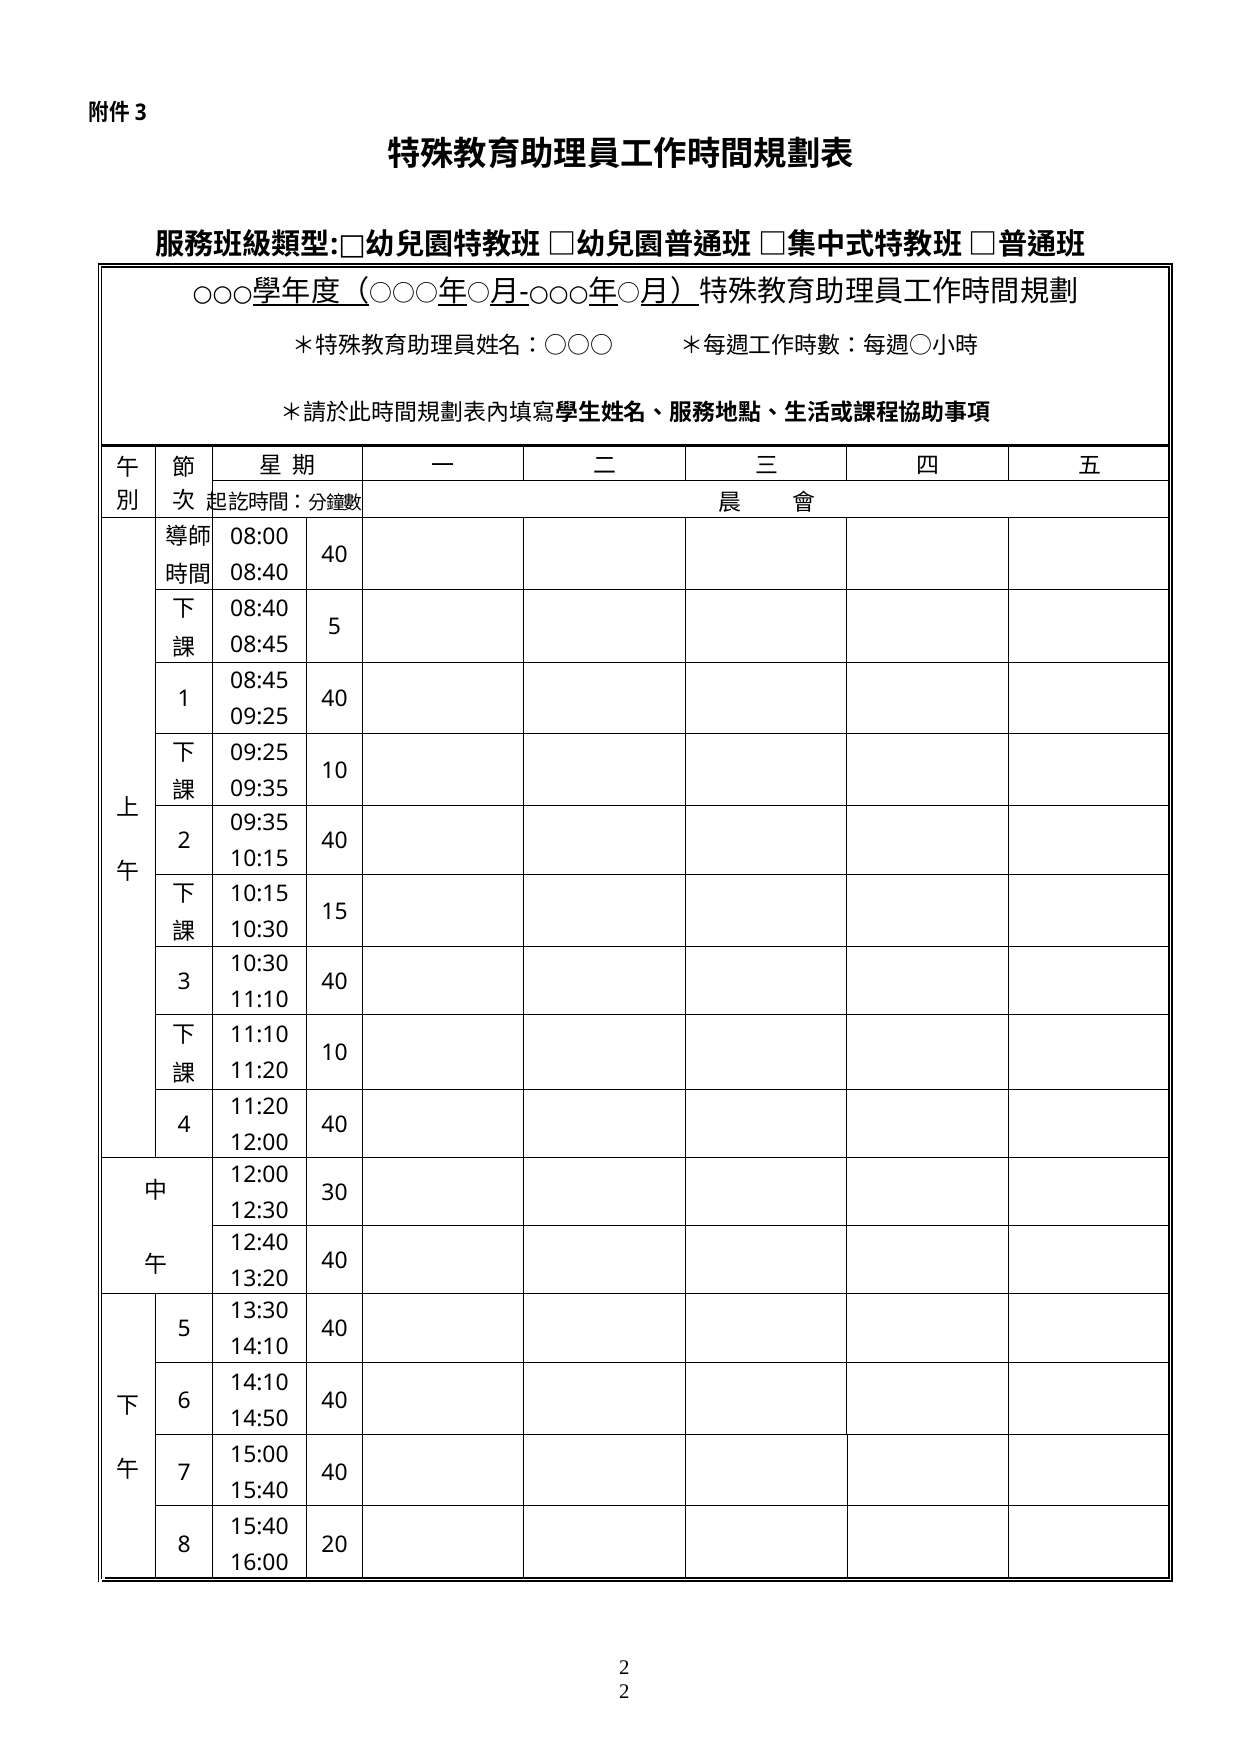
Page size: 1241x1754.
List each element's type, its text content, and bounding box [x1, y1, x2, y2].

text 服務班級類型:□幼兒園特教班 □幼兒園普通班 □集中式特教班 □普通班 [89, 220, 1152, 263]
table_cell [686, 1435, 847, 1505]
table_cell [363, 1158, 523, 1225]
table_cell [1009, 1158, 1168, 1225]
table_cell [847, 947, 1008, 1014]
table_cell [847, 518, 1008, 589]
table_cell 午 別 [102, 447, 155, 517]
table_cell [847, 1363, 1008, 1433]
table_cell [847, 1015, 1008, 1089]
table_cell [686, 590, 846, 662]
table_cell [363, 1090, 523, 1157]
table_cell [1009, 518, 1168, 589]
table_cell 起 訖時間：分鐘數 [213, 481, 362, 517]
table_cell 08:00 08:40 [213, 518, 306, 589]
table_cell [363, 590, 523, 662]
table_cell [847, 1158, 1008, 1225]
table_cell [847, 590, 1008, 662]
text 特殊教育助理員工作時間規劃表 [89, 127, 1152, 175]
table_cell 40 [307, 1090, 362, 1157]
table_cell [363, 1015, 523, 1089]
table_cell [1009, 1435, 1168, 1505]
table_cell [524, 590, 685, 662]
table_cell [847, 1090, 1008, 1157]
table_cell 一 [363, 447, 523, 480]
table_cell 10 [307, 1015, 362, 1089]
table_cell [524, 518, 685, 589]
table_cell 下課 [156, 1015, 212, 1089]
table_cell [847, 875, 1008, 946]
table_cell 40 [307, 518, 362, 589]
table_header ○○○學年度（○○○年○月-○○○年○月）特殊教育助理員工作時間規劃 ＊特殊教育助理員姓名：○○○ ＊每週工作時數：每週○小時 ＊請於此時間規劃表內填寫學生姓名、服務地點、生活或課程協助事項 [102, 268, 1168, 444]
table_cell [847, 1226, 1008, 1293]
table_cell [363, 1294, 523, 1362]
table_cell 40 [307, 1363, 362, 1433]
table_cell 11:10 11:20 [213, 1015, 306, 1089]
table_cell [686, 875, 846, 946]
table_cell [524, 1363, 685, 1433]
table_cell [524, 1158, 685, 1225]
table_cell 5 [156, 1294, 212, 1362]
table_cell [686, 1363, 846, 1433]
table_cell 08:40 08:45 [213, 590, 306, 662]
table_cell [363, 1363, 523, 1433]
table_cell 40 [307, 947, 362, 1014]
table_cell [524, 806, 685, 873]
table_cell [1009, 1226, 1168, 1293]
table_cell [847, 734, 1008, 805]
table_cell [847, 1294, 1008, 1362]
table_cell [848, 1506, 1008, 1577]
table_cell [524, 1506, 685, 1577]
table_cell 4 [156, 1090, 212, 1157]
table_cell [363, 875, 523, 946]
table_cell [1009, 1015, 1168, 1089]
table_cell 10:15 10:30 [213, 875, 306, 946]
table_cell [686, 518, 846, 589]
table_cell [363, 1506, 523, 1577]
table_cell [524, 1015, 685, 1089]
table_cell 四 [847, 447, 1008, 480]
table_cell 30 [307, 1158, 362, 1225]
table_cell 中 午 [102, 1158, 212, 1293]
table_cell 15 [307, 875, 362, 946]
table_cell [848, 1435, 1008, 1505]
table_cell [1009, 1506, 1168, 1577]
table_cell [363, 734, 523, 805]
table_cell [363, 518, 523, 589]
table_cell [524, 663, 685, 733]
table_cell 6 [156, 1363, 212, 1433]
table_cell 10:30 11:10 [213, 947, 306, 1014]
table_cell 7 [156, 1435, 212, 1505]
table_cell 20 [307, 1506, 362, 1577]
table_cell 40 [307, 1226, 362, 1293]
table_cell 晨 會 [363, 481, 1168, 517]
table_cell [686, 1158, 846, 1225]
text 附件3 [89, 93, 1152, 127]
table_cell [1009, 734, 1168, 805]
table_cell 09:35 10:15 [213, 806, 306, 873]
table_cell [1009, 947, 1168, 1014]
table_cell 13:30 14:10 [213, 1294, 306, 1362]
table_cell 上 午 [102, 518, 155, 1157]
table_cell 五 [1009, 447, 1168, 480]
table_cell 三 [686, 447, 846, 480]
table_cell [524, 875, 685, 946]
table_cell [686, 1090, 846, 1157]
table_cell [1009, 590, 1168, 662]
table_cell 15:40 16:00 [213, 1506, 306, 1577]
table_cell [847, 806, 1008, 873]
table_cell [363, 1226, 523, 1293]
table_cell [686, 1506, 847, 1577]
table_cell [686, 806, 846, 873]
table_cell 5 [307, 590, 362, 662]
table_cell [686, 1294, 846, 1362]
table_cell [524, 1294, 685, 1362]
table_cell [847, 663, 1008, 733]
table_cell [1009, 663, 1168, 733]
table_cell [363, 1435, 523, 1505]
table_cell [1009, 875, 1168, 946]
table_cell 導師時間 [156, 518, 212, 589]
table_cell 08:45 09:25 [213, 663, 306, 733]
table_cell 下課 [156, 590, 212, 662]
table_cell 2 [156, 806, 212, 873]
table_cell [1009, 1294, 1168, 1362]
table_cell 11:20 12:00 [213, 1090, 306, 1157]
table_cell [686, 734, 846, 805]
table_cell 40 [307, 806, 362, 873]
table_cell 12:40 13:20 [213, 1226, 306, 1293]
table_cell [524, 1435, 685, 1505]
table_cell 星 期 [213, 447, 362, 480]
table_cell 14:10 14:50 [213, 1363, 306, 1433]
table_cell 下課 [156, 875, 212, 946]
table_cell [1009, 806, 1168, 873]
table_cell [363, 663, 523, 733]
table_cell [363, 947, 523, 1014]
table_cell [686, 1015, 846, 1089]
table_cell [686, 1226, 846, 1293]
table_cell 1 [156, 663, 212, 733]
table_cell 10 [307, 734, 362, 805]
table_cell [524, 1226, 685, 1293]
table_cell 節 次 [156, 447, 212, 517]
table_cell 12:00 12:30 [213, 1158, 306, 1225]
table_cell [524, 947, 685, 1014]
table_cell 下 午 [102, 1294, 155, 1577]
table_cell 8 [156, 1506, 212, 1577]
table_cell [524, 734, 685, 805]
table_cell 09:25 09:35 [213, 734, 306, 805]
table_cell [1009, 1363, 1168, 1433]
table_cell 40 [307, 663, 362, 733]
table_cell [524, 1090, 685, 1157]
table_cell [686, 947, 846, 1014]
table_cell 下課 [156, 734, 212, 805]
table_cell [686, 663, 846, 733]
table_cell 15:00 15:40 [213, 1435, 306, 1505]
table_cell 3 [156, 947, 212, 1014]
table_cell [1009, 1090, 1168, 1157]
table_cell 40 [307, 1294, 362, 1362]
table_cell 40 [307, 1435, 362, 1505]
table_cell [363, 806, 523, 873]
table_cell 二 [524, 447, 685, 480]
